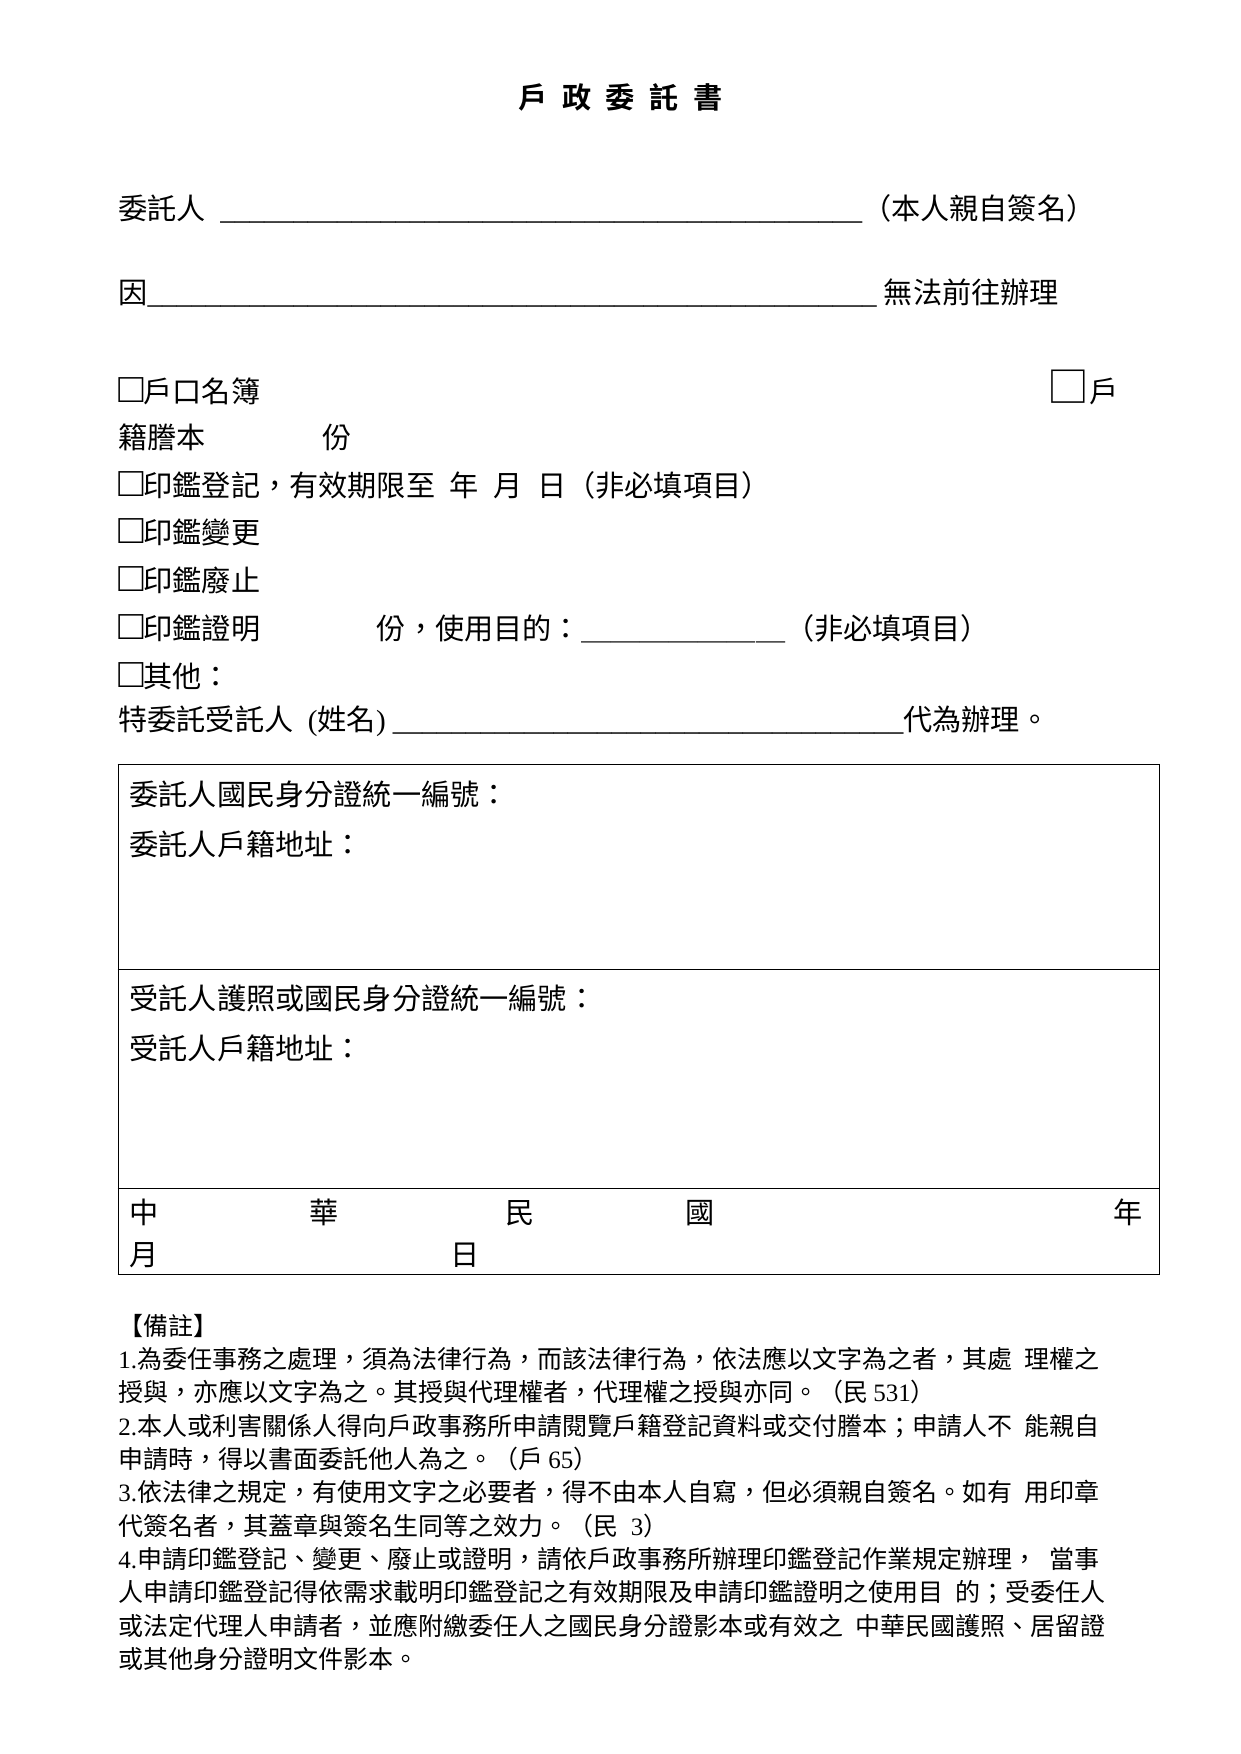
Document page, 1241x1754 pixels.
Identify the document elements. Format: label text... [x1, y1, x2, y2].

table_cell 受託人護照或國民身分證統一編號： 受託人戶籍地址： [119, 970, 1159, 1188]
text 3.依法律之規定，有使用文字之必要者，得不由本人自寫，但必須親自簽名。如有 用印章代簽名者，其蓋章與簽名生同等之效力。（民 3） [118, 1475, 1122, 1542]
text 4.申請印鑑登記、變更、廢止或證明，請依戶政事務所辦理印鑑登記作業規定辦理， 當事人申請印鑑登記得依需求載明印鑑登記之有效期限及申請印鑑證明之使用目 的；受委任人或法定代理人申請者，並應附繳委任人之國民身分證影本或有效之 中華民國護照、居留證或其他身分證明文件影本。 [118, 1542, 1122, 1675]
text 特委託受託人 (姓名) ___________________________________代為辦理。 [118, 697, 1122, 739]
text □印鑑證明 份，使用目的：＿＿＿＿＿＿＿（非必填項目） [118, 601, 1122, 649]
text 委託人 ____________________________________________（本人親自簽名） 因__________________________________________________ 無法前往辦理 [118, 185, 1122, 312]
text □印鑑登記，有效期限至 年 月 日（非必填項目） [118, 457, 1122, 505]
text □印鑑廢止 [118, 553, 1122, 601]
table_cell 中 華 民 國 年 月 日 [119, 1189, 1159, 1274]
text □印鑑變更 [118, 505, 1122, 553]
table_header 委託人國民身分證統一編號： 委託人戶籍地址： [119, 765, 1159, 969]
text 【備註】 [118, 1308, 1122, 1342]
text □其他： [118, 649, 1122, 697]
text 2.本人或利害關係人得向戶政事務所申請閱覽戶籍登記資料或交付謄本；申請人不 能親自申請時，得以書面委託他人為之。（戶65） [118, 1408, 1122, 1475]
text □戶口名簿 □戶籍謄本 份 [118, 354, 1122, 457]
text 1.為委任事務之處理，須為法律行為，而該法律行為，依法應以文字為之者，其處 理權之授與，亦應以文字為之。其授與代理權者，代理權之授與亦同。（民531） [118, 1342, 1122, 1408]
